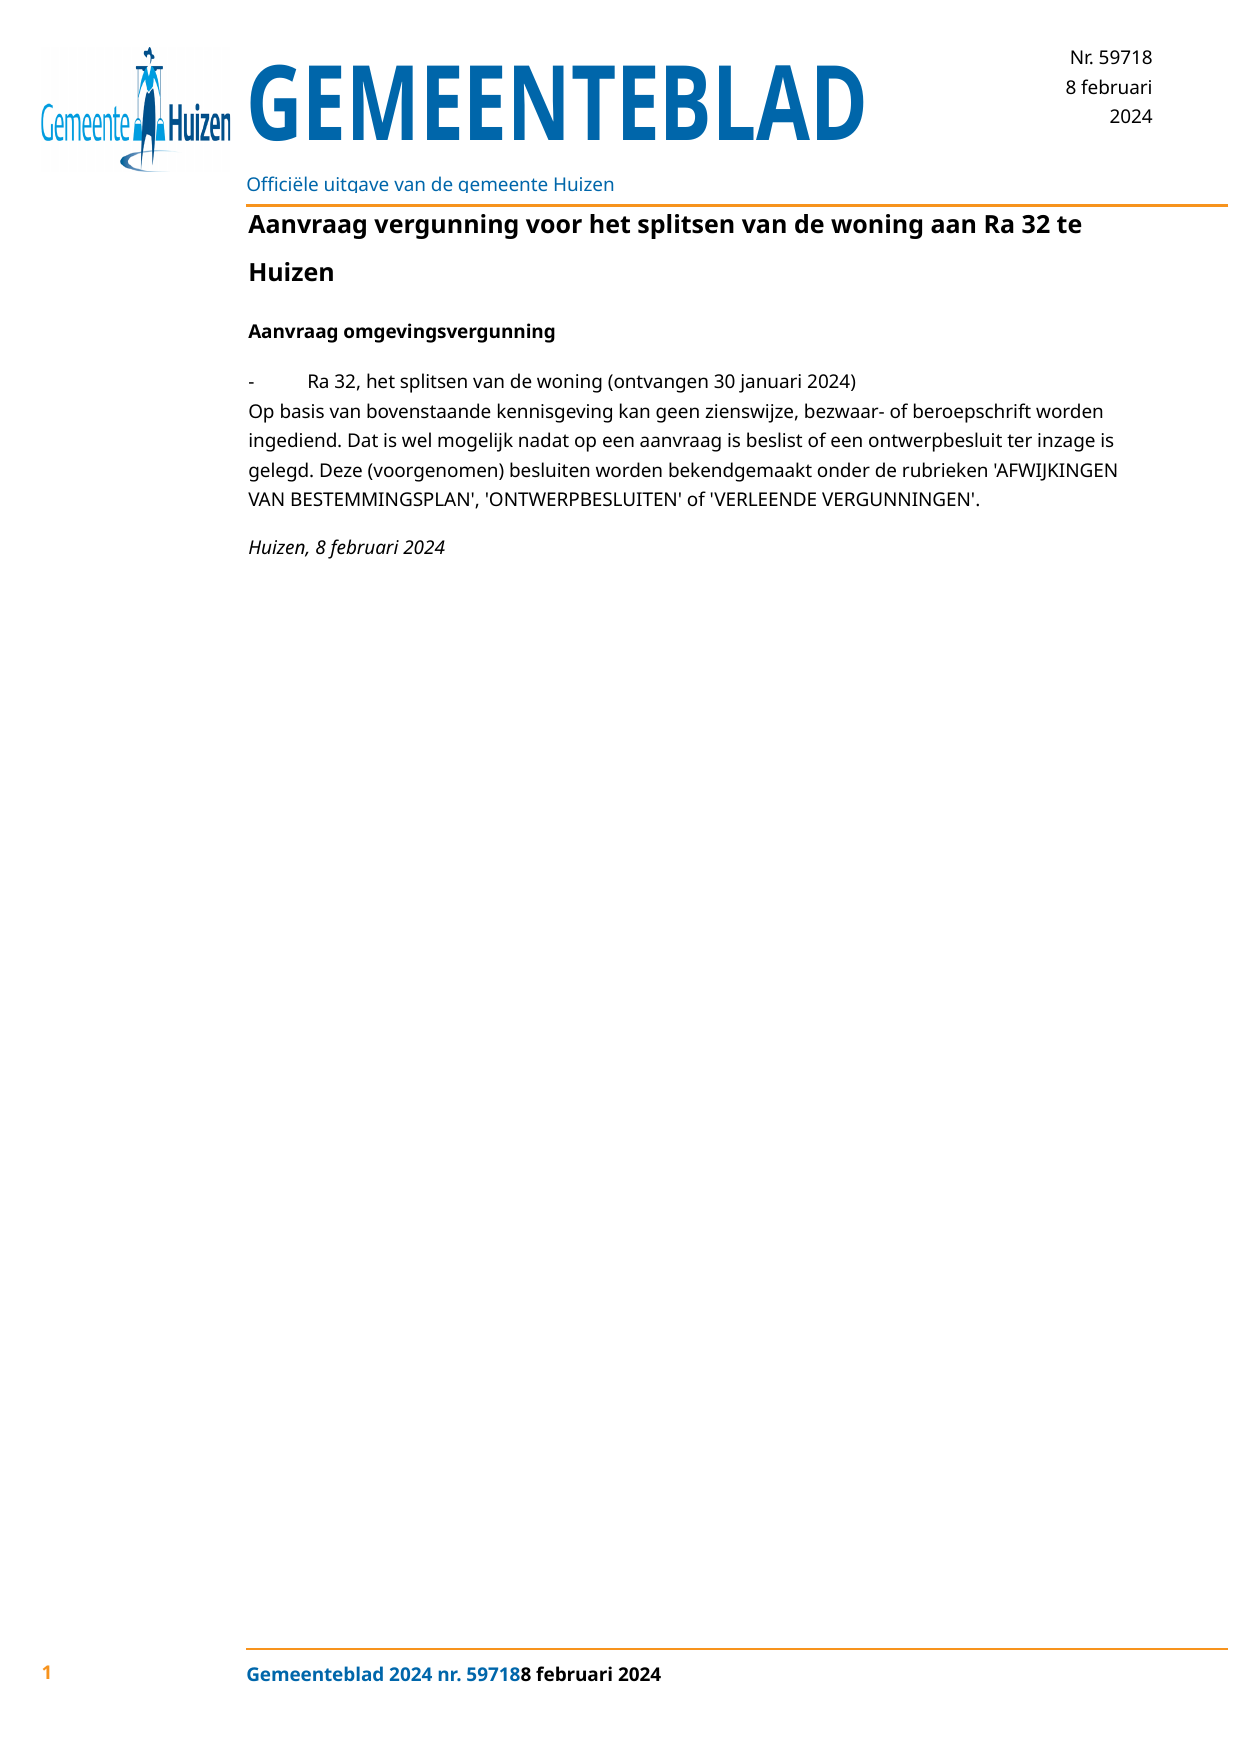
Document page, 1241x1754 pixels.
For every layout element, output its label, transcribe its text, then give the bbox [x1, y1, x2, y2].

text Aanvraag omgevingsvergunning [248, 318, 1152, 344]
picture [41, 47, 231, 172]
text Aanvraag vergunning voor het splitsen van de woning aan Ra 32 te Huizen [248, 207, 1152, 288]
list Ra 32, het splitsen van de woning (ontvangen 30 januari 2024) [248, 368, 1152, 394]
text Huizen, 8 februari 2024 [248, 534, 1152, 560]
text Op basis van bovenstaande kennisgeving kan geen zienswijze, bezwaar- of beroepschrift worden ingediend. Dat is wel mogelijk nadat op een aanvraag is beslist of een ontwerpbesluit ter inzage is gelegd. Deze (voorgenomen) besluiten worden bekendgemaakt onder de rubrieken 'AFWIJKINGEN VAN BESTEMMINGSPLAN', 'ONTWERPBESLUITEN' of 'VERLEENDE VERGUNNINGEN'. [248, 398, 1152, 512]
